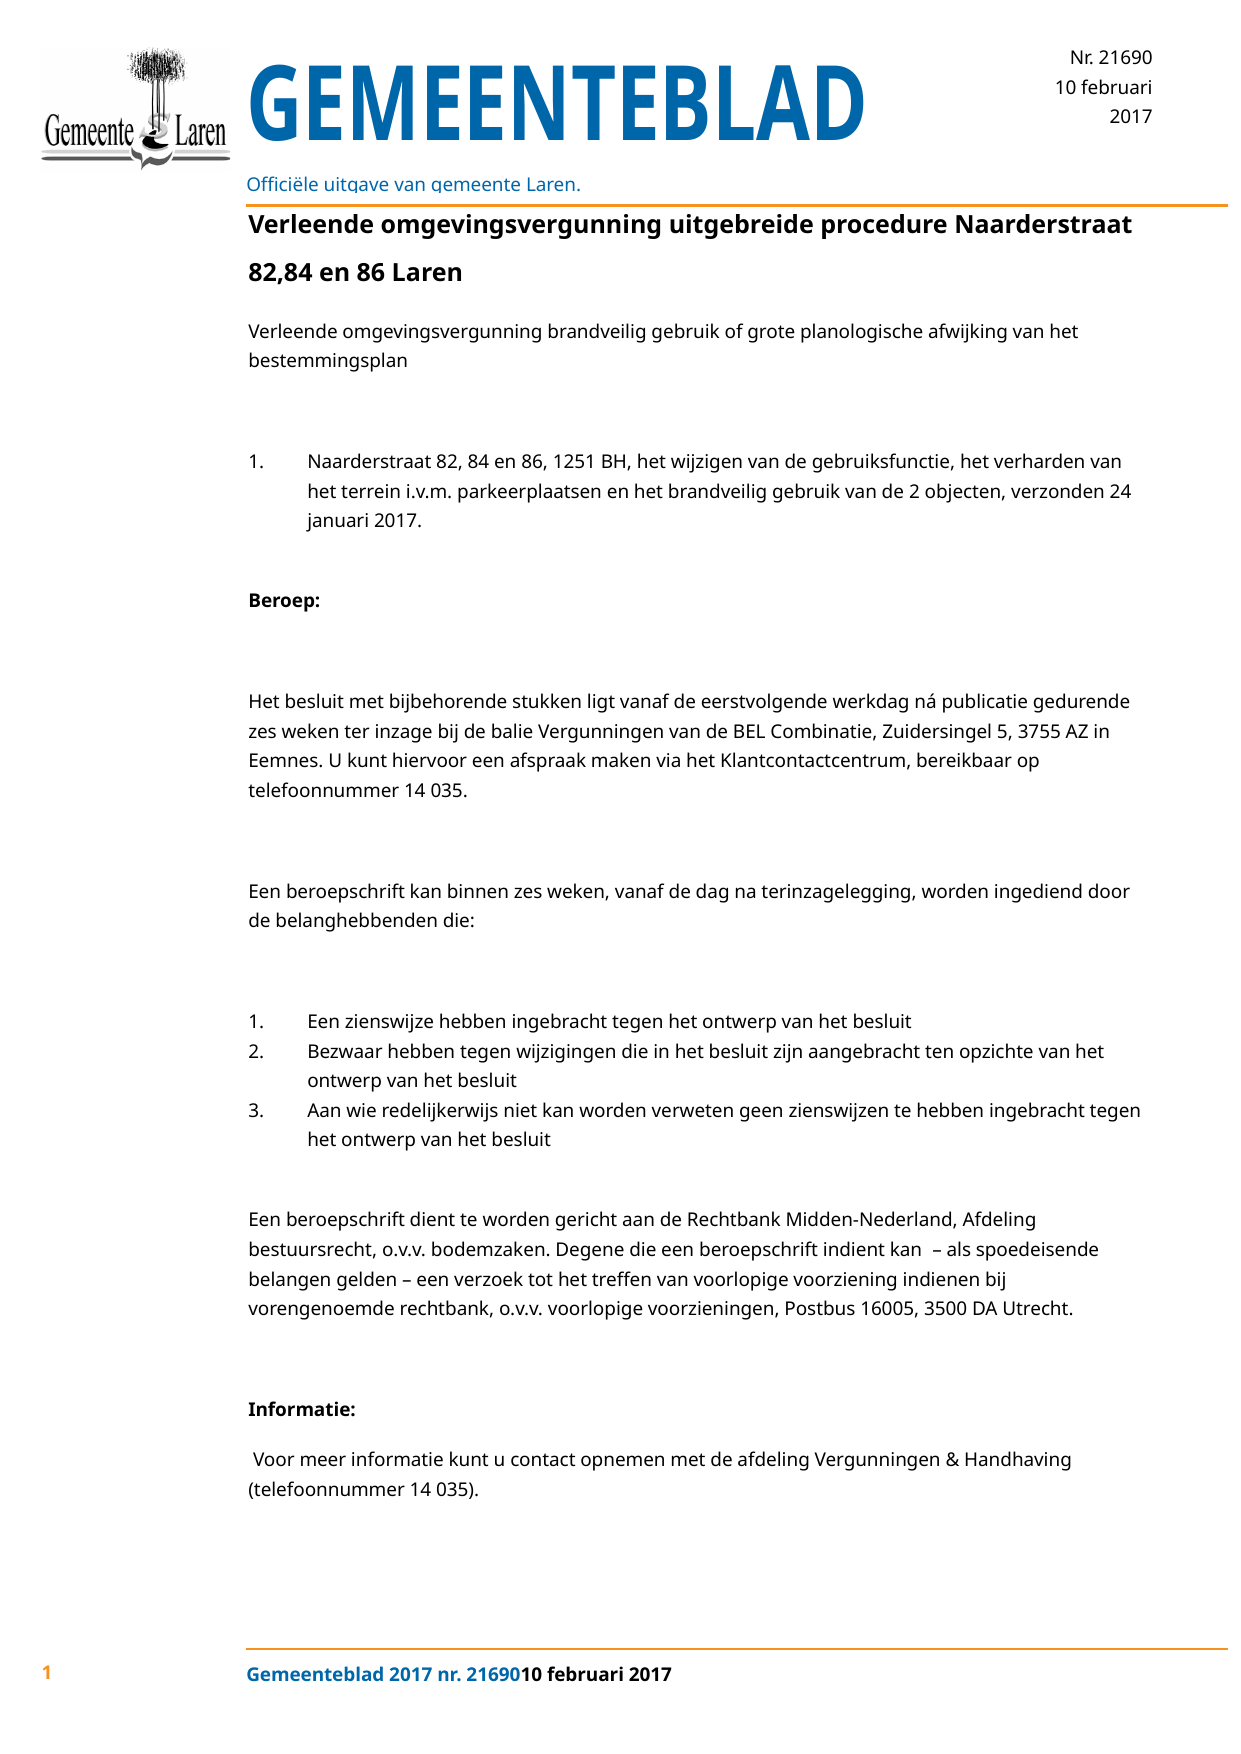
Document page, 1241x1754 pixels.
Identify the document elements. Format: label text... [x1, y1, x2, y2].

text Verleende omgevingsvergunning brandveilig gebruik of grote planologische afwijking van het bestemmingsplan [248, 318, 1152, 373]
text Voor meer informatie kunt u contact opnemen met de afdeling Vergunningen & Handhaving (telefoonnummer 14 035). [248, 1447, 1152, 1502]
text Het besluit met bijbehorende stukken ligt vanaf de eerstvolgende werkdag ná publicatie gedurende zes weken ter inzage bij de balie Vergunningen van de BEL Combinatie, Zuidersingel 5, 3755 AZ in Eemnes. U kunt hiervoor een afspraak maken via het Klantcontactcentrum, bereikbaar op telefoonnummer 14 035. [248, 688, 1152, 803]
picture [41, 47, 231, 172]
list Naarderstraat 82, 84 en 86, 1251 BH, het wijzigen van de gebruiksfunctie, het verharden van het terrein i.v.m. parkeerplaatsen en het brandveilig gebruik van de 2 objecten, verzonden 24 januari 2017. [248, 448, 1152, 533]
list Bezwaar hebben tegen wijzigingen die in het besluit zijn aangebracht ten opzichte van het ontwerp van het besluit [248, 1038, 1152, 1093]
text Verleende omgevingsvergunning uitgebreide procedure Naarderstraat 82,84 en 86 Laren [248, 207, 1152, 288]
text Informatie: [248, 1396, 1152, 1422]
text Een beroepschrift dient te worden gericht aan de Rechtbank Midden-Nederland, Afdeling bestuursrecht, o.v.v. bodemzaken. Degene die een beroepschrift indient kan – als spoedeisende belangen gelden – een verzoek tot het treffen van voorlopige voorziening indienen bij vorengenoemde rechtbank, o.v.v. voorlopige voorzieningen, Postbus 16005, 3500 DA Utrecht. [248, 1207, 1152, 1321]
list Aan wie redelijkerwijs niet kan worden verweten geen zienswijzen te hebben ingebracht tegen het ontwerp van het besluit [248, 1097, 1152, 1152]
text Beroep: [248, 587, 1152, 613]
text Een beroepschrift kan binnen zes weken, vanaf de dag na terinzagelegging, worden ingediend door de belanghebbenden die: [248, 878, 1152, 933]
list Een zienswijze hebben ingebracht tegen het ontwerp van het besluit [248, 1008, 1152, 1034]
